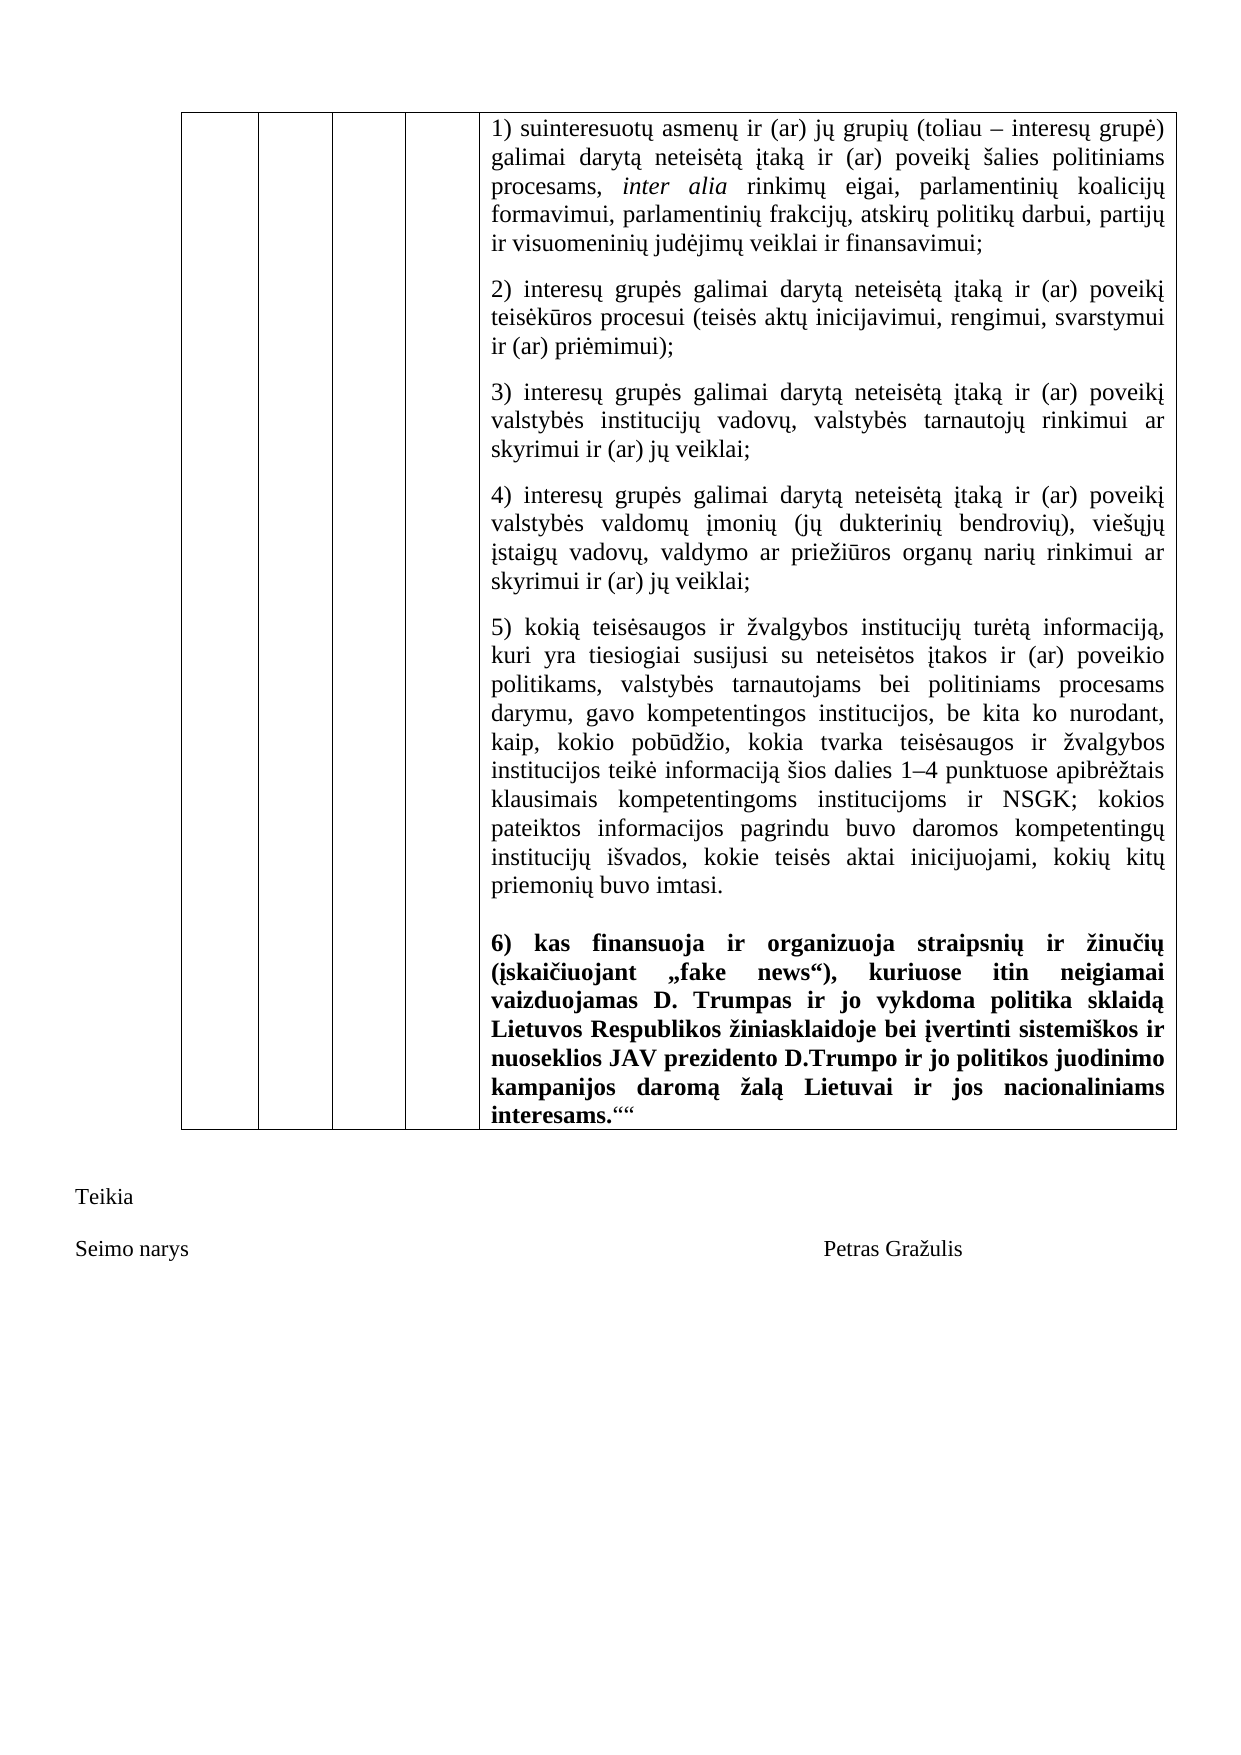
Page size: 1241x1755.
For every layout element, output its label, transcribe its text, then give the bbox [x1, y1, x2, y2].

table_cell 1) suinteresuotų asmenų ir (ar) jų grupių (toliau – interesų grupė) galimai darytą neteisėtą įtaką ir (ar) poveikį šalies politiniams procesams, inter alia rinkimų eigai, parlamentinių koalicijų formavimui, parlamentinių frakcijų, atskirų politikų darbui, partijų ir visuomeninių judėjimų veiklai ir finansavimui; 2) interesų grupės galimai darytą neteisėtą įtaką ir (ar) poveikį teisėkūros procesui (teisės aktų inicijavimui, rengimui, svarstymui ir (ar) priėmimui); 3) interesų grupės galimai darytą neteisėtą įtaką ir (ar) poveikį valstybės institucijų vadovų, valstybės tarnautojų rinkimui ar skyrimui ir (ar) jų veiklai; 4) interesų grupės galimai darytą neteisėtą įtaką ir (ar) poveikį valstybės valdomų įmonių (jų dukterinių bendrovių), viešųjų įstaigų vadovų, valdymo ar priežiūros organų narių rinkimui ar skyrimui ir (ar) jų veiklai; 5) kokią teisėsaugos ir žvalgybos institucijų turėtą informaciją, kuri yra tiesiogiai susijusi su neteisėtos įtakos ir (ar) poveikio politikams, valstybės tarnautojams bei politiniams procesams darymu, gavo kompetentingos institucijos, be kita ko nurodant, kaip, kokio pobūdžio, kokia tvarka teisėsaugos ir žvalgybos institucijos teikė informaciją šios dalies 1–4 punktuose apibrėžtais klausimais kompetentingoms institucijoms ir NSGK; kokios pateiktos informacijos pagrindu buvo daromos kompetentingų institucijų išvados, kokie teisės aktai inicijuojami, kokių kitų priemonių buvo imtasi. 6) kas finansuoja ir organizuoja straipsnių ir žinučių (įskaičiuojant „fake news“), kuriuose itin neigiamai vaizduojamas D. Trumpas ir jo vykdoma politika sklaidą Lietuvos Respublikos žiniasklaidoje bei įvertinti sistemiškos ir nuoseklios JAV prezidento D.Trumpo ir jo politikos juodinimo kampanijos daromą žalą Lietuvai ir jos nacionaliniams interesams.““ [480, 113, 1176, 1129]
table_cell [406, 113, 479, 1129]
table_cell [182, 113, 258, 1129]
table_cell [259, 113, 332, 1129]
text Teikia [75, 1183, 1165, 1209]
table_cell [333, 113, 405, 1129]
text Seimo narys Petras Gražulis [75, 1236, 1165, 1262]
